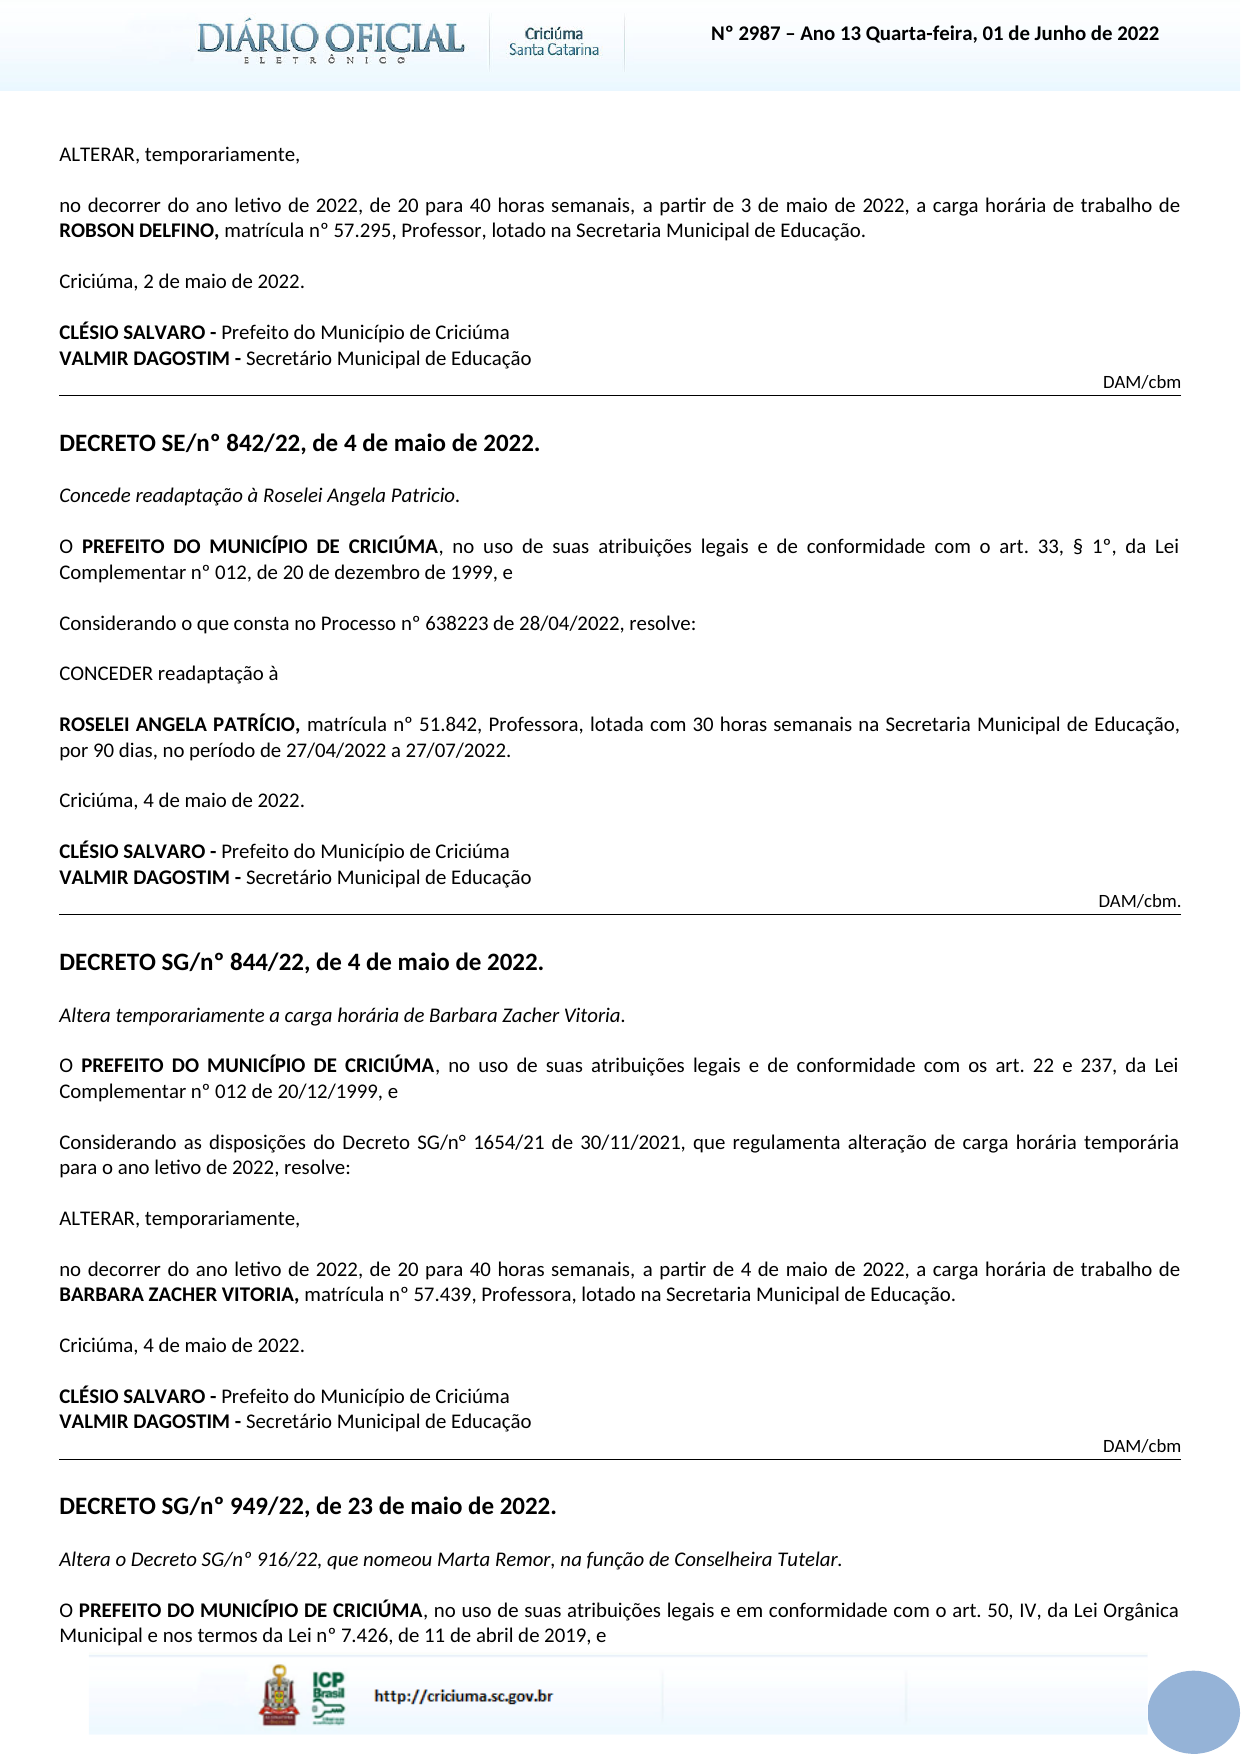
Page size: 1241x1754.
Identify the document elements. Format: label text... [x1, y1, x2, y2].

list DECRETO SG/nº 949/22, de 23 de maio de 2022. [59, 1491, 1181, 1521]
list O PREFEITO DO MUNICÍPIO DE CRICIÚMA, no uso de suas atribuições legais e de conformidade com os art. 22 e 237, da Lei Complementar nº 012 de 20/12/1999, e [59, 1053, 1181, 1103]
text Criciúma, 2 de maio de 2022. [59, 268, 1181, 294]
list Criciúma, 4 de maio de 2022. [59, 788, 1181, 813]
list ALTERAR, temporariamente, [59, 1205, 1181, 1231]
text DAM/cbm [59, 370, 1181, 395]
list no decorrer do ano letivo de 2022, de 20 para 40 horas semanais, a partir de 4 de maio de 2022, a carga horária de trabalho de BARBARA ZACHER VITORIA, matrícula nº 57.439, Professora, lotado na Secretaria Municipal de Educação. [59, 1256, 1181, 1307]
list CLÉSIO SALVARO - Prefeito do Município de Criciúma [59, 1383, 1240, 1408]
text no decorrer do ano letivo de 2022, de 20 para 40 horas semanais, a partir de 3 de maio de 2022, a carga horária de trabalho de ROBSON DELFINO, matrícula nº 57.295, Professor, lotado na Secretaria Municipal de Educação. [59, 192, 1181, 243]
list ROSELEI ANGELA PATRÍCIO, matrícula nº 51.842, Professora, lotada com 30 horas semanais na Secretaria Municipal de Educação, por 90 dias, no período de 27/04/2022 a 27/07/2022. [59, 711, 1181, 762]
list DAM/cbm. [59, 889, 1181, 914]
list Considerando as disposições do Decreto SG/n° 1654/21 de 30/11/2021, que regulamenta alteração de carga horária temporária para o ano letivo de 2022, resolve: [59, 1129, 1181, 1180]
list Criciúma, 4 de maio de 2022. [59, 1332, 1181, 1358]
list DECRETO SE/nº 842/22, de 4 de maio de 2022. [59, 427, 1196, 457]
list VALMIR DAGOSTIM - Secretário Municipal de Educação [59, 864, 1240, 889]
list O PREFEITO DO MUNICÍPIO DE CRICIÚMA, no uso de suas atribuições legais e em conformidade com o art. 50, IV, da Lei Orgânica Municipal e nos termos da Lei nº 7.426, de 11 de abril de 2019, e [59, 1597, 1181, 1648]
list Concede readaptação à Roselei Angela Patricio. [59, 483, 1181, 508]
list Altera temporariamente a carga horária de Barbara Zacher Vitoria. [59, 1002, 1181, 1027]
list Considerando o que consta no Processo nº 638223 de 28/04/2022, resolve: [59, 610, 1181, 635]
list O PREFEITO DO MUNICÍPIO DE CRICIÚMA, no uso de suas atribuições legais e de conformidade com o art. 33, § 1º, da Lei Complementar nº 012, de 20 de dezembro de 1999, e [59, 533, 1181, 584]
text CLÉSIO SALVARO - Prefeito do Município de Criciúma [59, 319, 1240, 345]
list CLÉSIO SALVARO - Prefeito do Município de Criciúma [59, 838, 1240, 864]
text VALMIR DAGOSTIM - Secretário Municipal de Educação [59, 345, 1240, 370]
list VALMIR DAGOSTIM - Secretário Municipal de Educação [59, 1408, 1240, 1434]
list DAM/cbm [59, 1434, 1181, 1459]
list CONCEDER readaptação à [59, 661, 1181, 686]
list DECRETO SG/nº 844/22, de 4 de maio de 2022. [59, 946, 1181, 976]
list Altera o Decreto SG/nº 916/22, que nomeou Marta Remor, na função de Conselheira Tutelar. [59, 1546, 1181, 1572]
text ALTERAR, temporariamente, [59, 141, 1181, 167]
